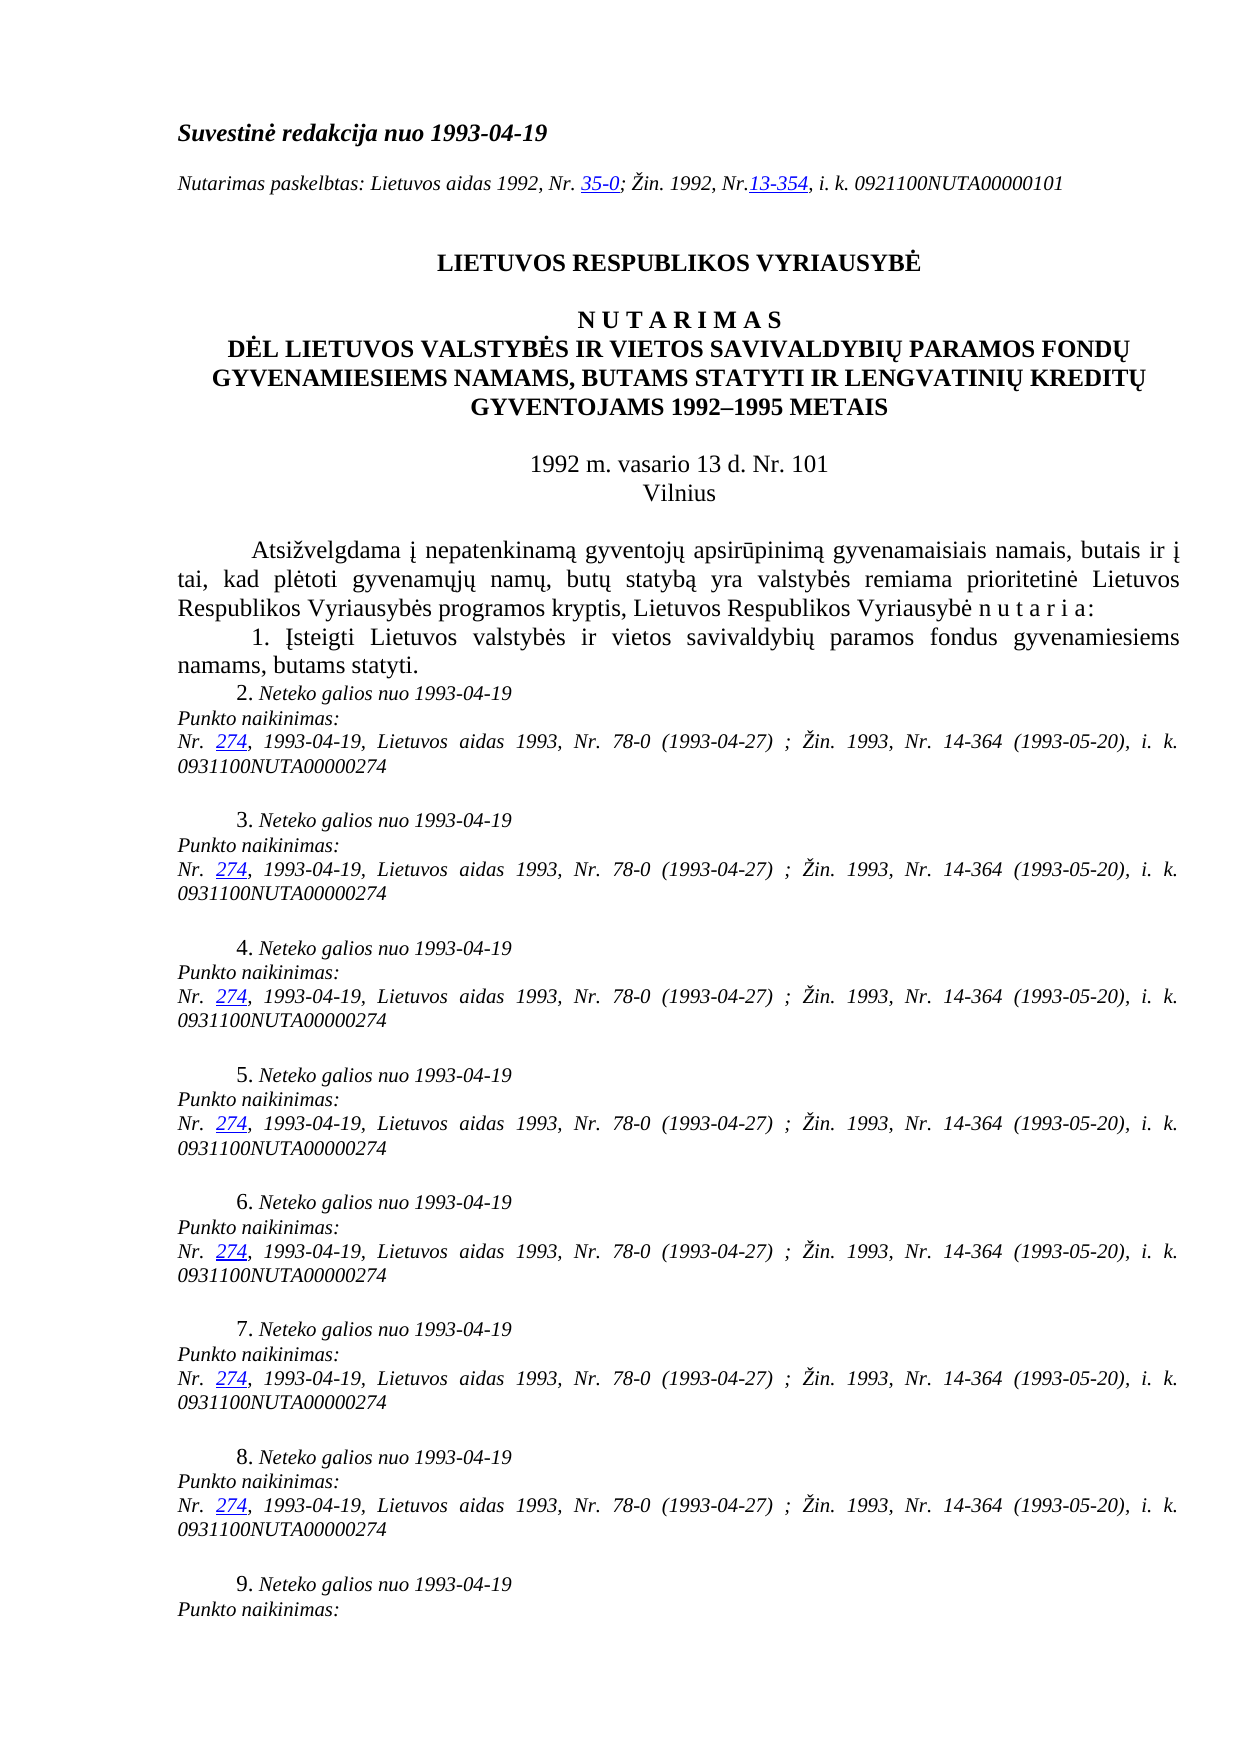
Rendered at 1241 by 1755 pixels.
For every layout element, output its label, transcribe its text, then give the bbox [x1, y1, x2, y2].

text DĖL LIETUVOS VALSTYBĖS IR VIETOS SAVIVALDYBIŲ PARAMOS FONDŲ GYVENAMIESIEMS NAMAMS, BUTAMS STATYTI IR LENGVATINIŲ KREDITŲ GYVENTOJAMS 1992–1995 METAIS [177, 334, 1181, 420]
text Nr. 274, 1993-04-19, Lietuvos aidas 1993, Nr. 78-0 (1993-04-27) ; Žin. 1993, Nr. 14-364 (1993-05-20), i. k. 0931100NUTA00000274 [177, 1239, 1181, 1287]
text Punkto naikinimas: [177, 833, 1181, 857]
text Nr. 274, 1993-04-19, Lietuvos aidas 1993, Nr. 78-0 (1993-04-27) ; Žin. 1993, Nr. 14-364 (1993-05-20), i. k. 0931100NUTA00000274 [177, 1366, 1181, 1414]
text Punkto naikinimas: [177, 705, 1181, 729]
text Punkto naikinimas: [177, 1087, 1181, 1111]
text 2. Neteko galios nuo 1993-04-19 [177, 679, 1181, 705]
text 7. Neteko galios nuo 1993-04-19 [177, 1316, 1181, 1342]
text 1. Įsteigti Lietuvos valstybės ir vietos savivaldybių paramos fondus gyvenamiesiems namams, butams statyti. [177, 622, 1181, 679]
text 6. Neteko galios nuo 1993-04-19 [177, 1188, 1181, 1214]
text Nr. 274, 1993-04-19, Lietuvos aidas 1993, Nr. 78-0 (1993-04-27) ; Žin. 1993, Nr. 14-364 (1993-05-20), i. k. 0931100NUTA00000274 [177, 1493, 1181, 1541]
text Nr. 274, 1993-04-19, Lietuvos aidas 1993, Nr. 78-0 (1993-04-27) ; Žin. 1993, Nr. 14-364 (1993-05-20), i. k. 0931100NUTA00000274 [177, 729, 1181, 778]
text 3. Neteko galios nuo 1993-04-19 [177, 806, 1181, 833]
text Nr. 274, 1993-04-19, Lietuvos aidas 1993, Nr. 78-0 (1993-04-27) ; Žin. 1993, Nr. 14-364 (1993-05-20), i. k. 0931100NUTA00000274 [177, 984, 1181, 1032]
text Punkto naikinimas: [177, 1342, 1181, 1366]
text LIETUVOS RESPUBLIKOS VYRIAUSYBĖ [177, 248, 1181, 277]
text 1992 m. vasario 13 d. Nr. 101 [177, 449, 1181, 478]
text 9. Neteko galios nuo 1993-04-19 [177, 1570, 1181, 1596]
text N U T A R I M A S [177, 305, 1181, 334]
text 5. Neteko galios nuo 1993-04-19 [177, 1061, 1181, 1087]
text Punkto naikinimas: [177, 1214, 1181, 1239]
text Nr. 274, 1993-04-19, Lietuvos aidas 1993, Nr. 78-0 (1993-04-27) ; Žin. 1993, Nr. 14-364 (1993-05-20), i. k. 0931100NUTA00000274 [177, 857, 1181, 905]
text Nutarimas paskelbtas: Lietuvos aidas 1992, Nr. 35-0; Žin. 1992, Nr.13-354, i. k. 0921100NUTA00000101 [177, 171, 1181, 195]
text Suvestinė redakcija nuo 1993-04-19 [177, 118, 1181, 147]
text 4. Neteko galios nuo 1993-04-19 [177, 934, 1181, 960]
text Punkto naikinimas: [177, 960, 1181, 984]
text Nr. 274, 1993-04-19, Lietuvos aidas 1993, Nr. 78-0 (1993-04-27) ; Žin. 1993, Nr. 14-364 (1993-05-20), i. k. 0931100NUTA00000274 [177, 1111, 1181, 1159]
text Punkto naikinimas: [177, 1596, 1181, 1621]
text Atsižvelgdama į nepatenkinamą gyventojų apsirūpinimą gyvenamaisiais namais, butais ir į tai, kad plėtoti gyvenamųjų namų, butų statybą yra valstybės remiama prioritetinė Lietuvos Respublikos Vyriausybės programos kryptis, Lietuvos Respublikos Vyriausybė nutaria: [177, 535, 1181, 622]
text Vilnius [177, 478, 1181, 507]
text Punkto naikinimas: [177, 1469, 1181, 1493]
text 8. Neteko galios nuo 1993-04-19 [177, 1443, 1181, 1469]
